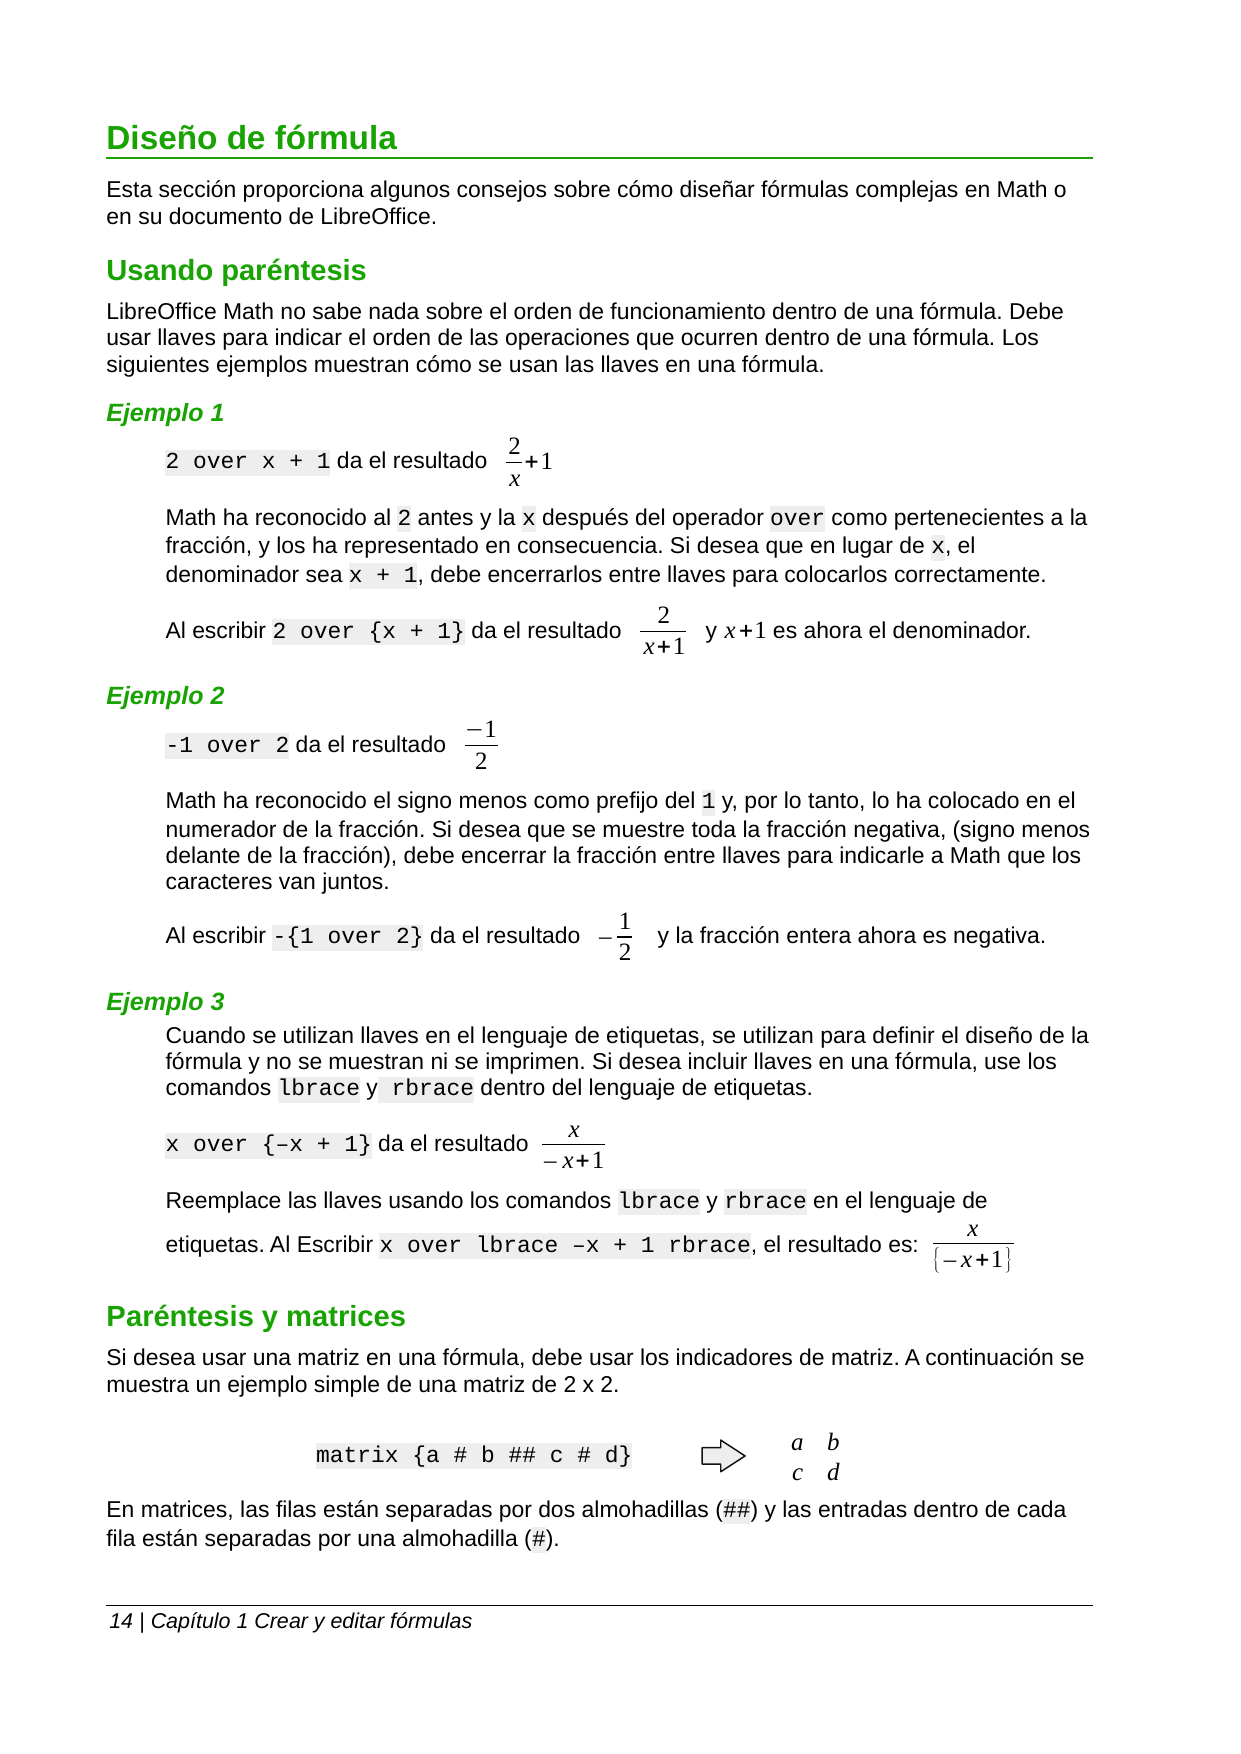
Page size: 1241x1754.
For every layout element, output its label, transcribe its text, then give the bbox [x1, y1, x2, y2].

text 2 over x + 1 da el resultado [165, 432, 1093, 491]
text LibreOffice Math no sabe nada sobre el orden de funcionamiento dentro de una fórmula. Debe usar llaves para indicar el orden de las operaciones que ocurren dentro de una fórmula. Los siguientes ejemplos muestran cómo se usan las llaves en una fórmula. [106, 298, 1093, 377]
text x over {–x + 1} da el resultado [165, 1115, 1093, 1174]
subtitle Usando paréntesis [106, 253, 1093, 286]
table_header matrix {a # b ## c # d} [298, 1421, 685, 1496]
text Si desea usar una matriz en una fórmula, debe usar los indicadores de matriz. A continuación se muestra un ejemplo simple de una matriz de 2 x 2. [106, 1344, 1093, 1397]
text En matrices, las filas están separadas por dos almohadillas (##) y las entradas dentro de cada fila están separadas por una almohadilla (#). [106, 1496, 1093, 1553]
subtitle Ejemplo 1 [106, 398, 1093, 426]
subtitle Paréntesis y matrices [106, 1299, 1093, 1332]
text Cuando se utilizan llaves en el lenguaje de etiquetas, se utilizan para definir el diseño de la fórmula y no se muestran ni se imprimen. Si desea incluir llaves en una fórmula, use los comandos lbrace y rbrace dentro del lenguaje de etiquetas. [165, 1022, 1093, 1103]
text Al escribir -{1 over 2} da el resultado y la fracción entera ahora es negativa. [165, 907, 1093, 966]
subtitle Ejemplo 3 [106, 987, 1093, 1016]
text Reemplace las llaves usando los comandos lbrace y rbrace en el lenguaje de etiquetas. Al Escribir x over lbrace –x + 1 rbrace, el resultado es: [165, 1187, 1093, 1275]
text -1 over 2 da el resultado [165, 716, 1093, 775]
text Math ha reconocido al 2 antes y la x después del operador over como pertenecientes a la fracción, y los ha representado en consecuencia. Si desea que en lugar de x, el denominador sea x + 1, debe encerrarlos entre llaves para colocarlos correctamente. [165, 504, 1093, 589]
subtitle Ejemplo 2 [106, 681, 1093, 710]
text Al escribir 2 over {x + 1} da el resultadoy es ahora el denominador. [165, 601, 1093, 660]
text Math ha reconocido el signo menos como prefijo del 1 y, por lo tanto, lo ha colocado en el numerador de la fracción. Si desea que se muestre toda la fracción negativa, (signo menos delante de la fracción), debe encerrar la fracción entre llaves para indicarle a Math que los caracteres van juntos. [165, 787, 1093, 895]
subtitle Diseño de fórmula [106, 118, 1093, 157]
table_header [756, 1421, 901, 1496]
text Esta sección proporciona algunos consejos sobre cómo diseñar fórmulas complejas en Math o en su documento de LibreOffice. [106, 176, 1093, 229]
table_header [685, 1421, 756, 1496]
